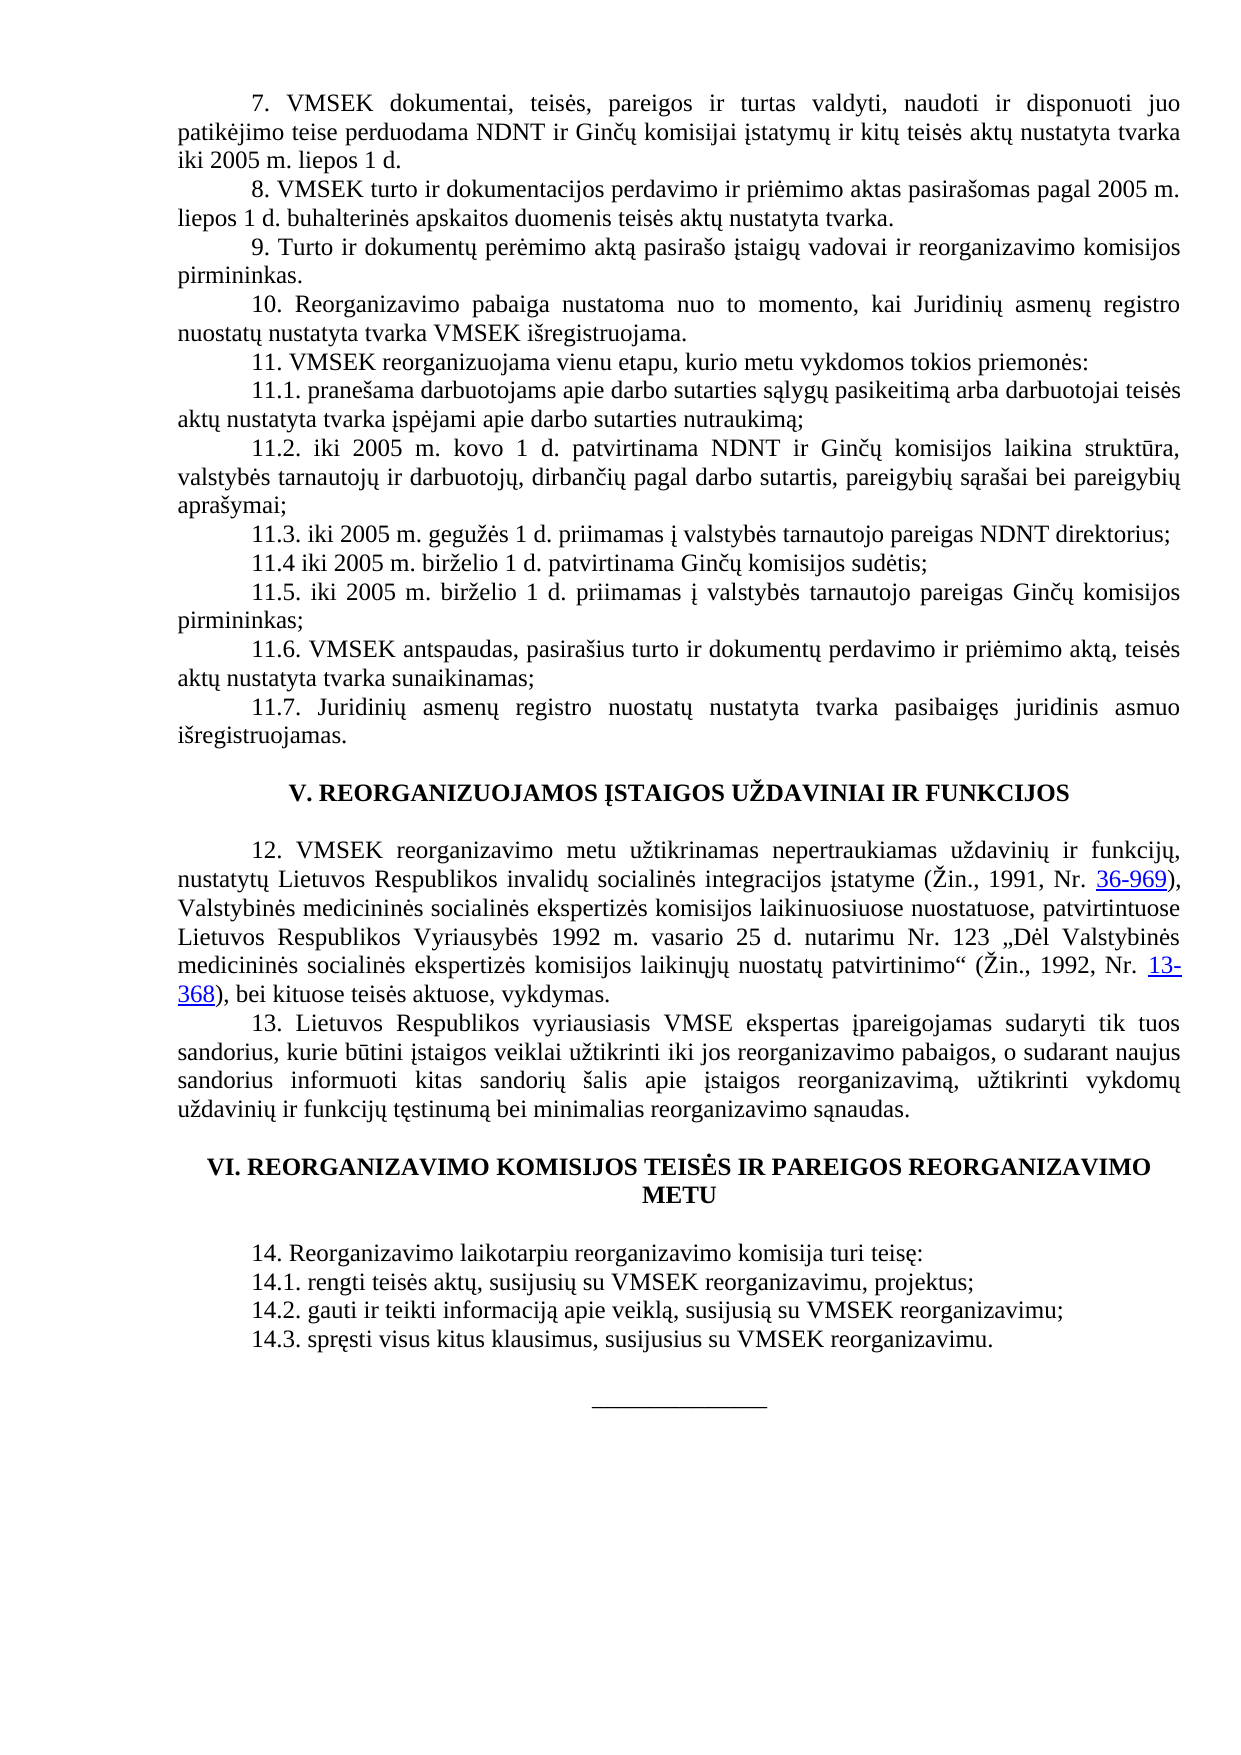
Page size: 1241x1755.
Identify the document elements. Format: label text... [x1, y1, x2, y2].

text 8. VMSEK turto ir dokumentacijos perdavimo ir priėmimo aktas pasirašomas pagal 2005 m. liepos 1 d. buhalterinės apskaitos duomenis teisės aktų nustatyta tvarka. [177, 174, 1181, 232]
text 12. VMSEK reorganizavimo metu užtikrinamas nepertraukiamas uždavinių ir funkcijų, nustatytų Lietuvos Respublikos invalidų socialinės integracijos įstatyme (Žin., 1991, Nr. 36-969), Valstybinės medicininės socialinės ekspertizės komisijos laikinuosiuose nuostatuose, patvirtintuose Lietuvos Respublikos Vyriausybės 1992 m. vasario 25 d. nutarimu Nr. 123 „Dėl Valstybinės medicininės socialinės ekspertizės komisijos laikinųjų nuostatų patvirtinimo“ (Žin., 1992, Nr. 13-368), bei kituose teisės aktuose, vykdymas. [177, 835, 1181, 1008]
text 11.2. iki 2005 m. kovo 1 d. patvirtinama NDNT ir Ginčų komisijos laikina struktūra, valstybės tarnautojų ir darbuotojų, dirbančių pagal darbo sutartis, pareigybių sąrašai bei pareigybių aprašymai; [177, 433, 1181, 519]
text 14.1. rengti teisės aktų, susijusių su VMSEK reorganizavimu, projektus; [177, 1267, 1181, 1295]
text 13. Lietuvos Respublikos vyriausiasis VMSE ekspertas įpareigojamas sudaryti tik tuos sandorius, kurie būtini įstaigos veiklai užtikrinti iki jos reorganizavimo pabaigos, o sudarant naujus sandorius informuoti kitas sandorių šalis apie įstaigos reorganizavimą, užtikrinti vykdomų uždavinių ir funkcijų tęstinumą bei minimalias reorganizavimo sąnaudas. [177, 1008, 1181, 1123]
text ______________ [177, 1382, 1181, 1410]
text 11. VMSEK reorganizuojama vienu etapu, kurio metu vykdomos tokios priemonės: [177, 347, 1181, 375]
text 14.2. gauti ir teikti informaciją apie veiklą, susijusią su VMSEK reorganizavimu; [177, 1295, 1181, 1324]
text V. REORGANIZUOJAMOS ĮSTAIGOS UŽDAVINIAI IR FUNKCIJOS [177, 778, 1181, 807]
text 14.3. spręsti visus kitus klausimus, susijusius su VMSEK reorganizavimu. [177, 1324, 1181, 1353]
text 11.3. iki 2005 m. gegužės 1 d. priimamas į valstybės tarnautojo pareigas NDNT direktorius; [177, 519, 1181, 548]
text 11.5. iki 2005 m. birželio 1 d. priimamas į valstybės tarnautojo pareigas Ginčų komisijos pirmininkas; [177, 577, 1181, 634]
text 11.1. pranešama darbuotojams apie darbo sutarties sąlygų pasikeitimą arba darbuotojai teisės aktų nustatyta tvarka įspėjami apie darbo sutarties nutraukimą; [177, 375, 1181, 433]
text 11.6. VMSEK antspaudas, pasirašius turto ir dokumentų perdavimo ir priėmimo aktą, teisės aktų nustatyta tvarka sunaikinamas; [177, 634, 1181, 692]
text 11.7. Juridinių asmenų registro nuostatų nustatyta tvarka pasibaigęs juridinis asmuo išregistruojamas. [177, 692, 1181, 749]
text VI. REORGANIZAVIMO KOMISIJOS TEISĖS IR PAREIGOS REORGANIZAVIMO METU [177, 1152, 1181, 1209]
text 9. Turto ir dokumentų perėmimo aktą pasirašo įstaigų vadovai ir reorganizavimo komisijos pirmininkas. [177, 232, 1181, 289]
text 10. Reorganizavimo pabaiga nustatoma nuo to momento, kai Juridinių asmenų registro nuostatų nustatyta tvarka VMSEK išregistruojama. [177, 289, 1181, 347]
text 14. Reorganizavimo laikotarpiu reorganizavimo komisija turi teisę: [177, 1238, 1181, 1267]
text 7. VMSEK dokumentai, teisės, pareigos ir turtas valdyti, naudoti ir disponuoti juo patikėjimo teise perduodama NDNT ir Ginčų komisijai įstatymų ir kitų teisės aktų nustatyta tvarka iki 2005 m. liepos 1 d. [177, 88, 1181, 174]
text 11.4 iki 2005 m. birželio 1 d. patvirtinama Ginčų komisijos sudėtis; [177, 548, 1181, 577]
